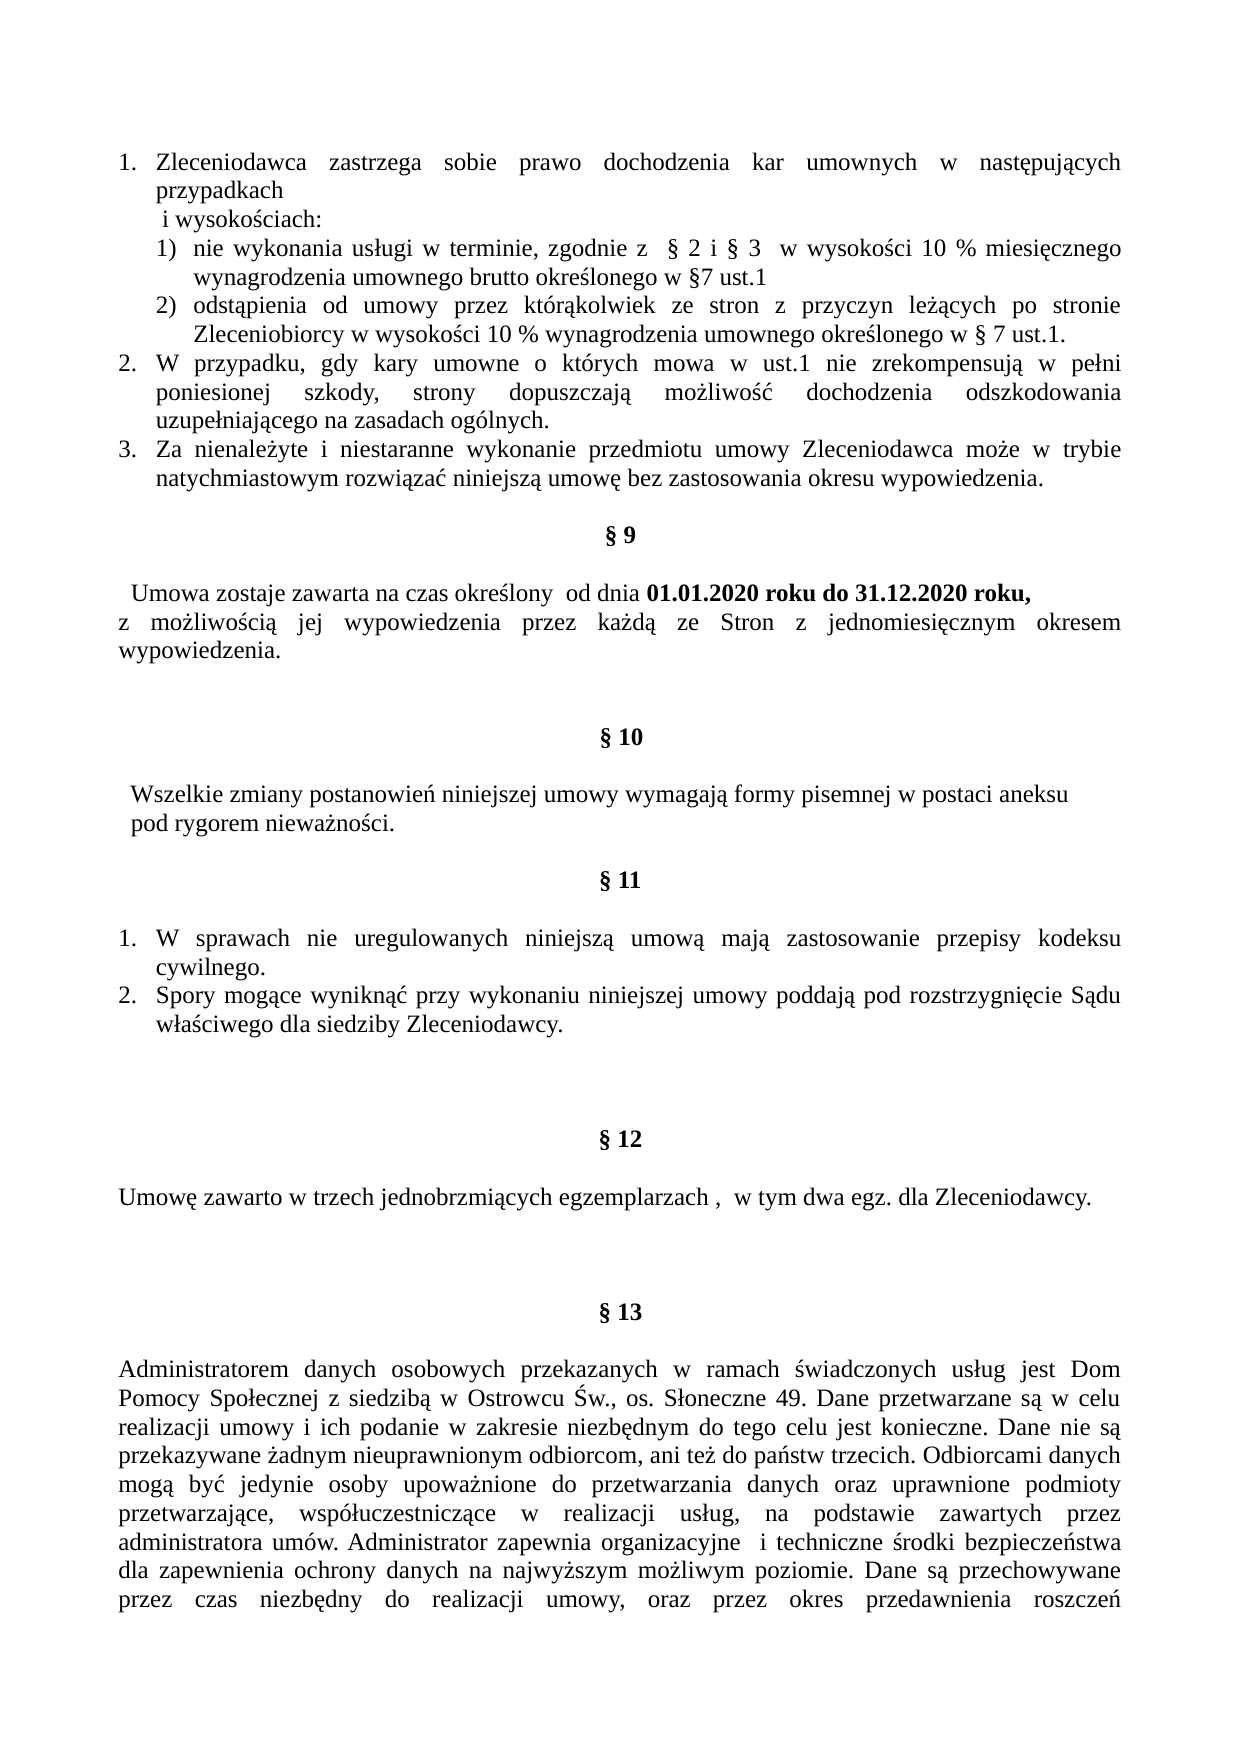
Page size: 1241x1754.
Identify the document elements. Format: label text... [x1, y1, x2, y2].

list Za nienależyte i niestaranne wykonanie przedmiotu umowy Zleceniodawca może w trybie natychmiastowym rozwiązać niniejszą umowę bez zastosowania okresu wypowiedzenia. [118, 434, 1122, 492]
text i wysokościach: [118, 204, 1122, 233]
list nie wykonania usługi w terminie, zgodnie z § 2 i § 3 w wysokości 10 % miesięcznego wynagrodzenia umownego brutto określonego w §7 ust.1 [156, 233, 1122, 291]
list W przypadku, gdy kary umowne o których mowa w ust.1 nie zrekompensują w pełni poniesionej szkody, strony dopuszczają możliwość dochodzenia odszkodowania uzupełniającego na zasadach ogólnych. [118, 348, 1122, 434]
list W sprawach nie uregulowanych niniejszą umową mają zastosowanie przepisy kodeksu cywilnego. [118, 923, 1122, 981]
text Wszelkie zmiany postanowień niniejszej umowy wymagają formy pisemnej w postaci aneksu [118, 779, 1122, 808]
list Spory mogące wyniknąć przy wykonaniu niniejszej umowy poddają pod rozstrzygnięcie Sądu właściwego dla siedziby Zleceniodawcy. [118, 981, 1122, 1038]
text Umowa zostaje zawarta na czas określony od dnia 01.01.2020 roku do 31.12.2020 roku, [118, 578, 1122, 607]
text § 13 [118, 1297, 1122, 1326]
text § 9 [118, 521, 1122, 549]
list odstąpienia od umowy przez którąkolwiek ze stron z przyczyn leżących po stronie Zleceniobiorcy w wysokości 10 % wynagrodzenia umownego określonego w § 7 ust.1. [156, 291, 1122, 348]
list Zleceniodawca zastrzega sobie prawo dochodzenia kar umownych w następujących przypadkach [118, 147, 1122, 204]
text § 10 [118, 722, 1122, 751]
text Umowę zawarto w trzech jednobrzmiących egzemplarzach , w tym dwa egz. dla Zleceniodawcy. [118, 1182, 1122, 1211]
text § 12 [118, 1124, 1122, 1153]
text z możliwością jej wypowiedzenia przez każdą ze Stron z jednomiesięcznym okresem wypowiedzenia. [118, 607, 1122, 664]
text § 11 [118, 866, 1122, 894]
text pod rygorem nieważności. [118, 808, 1122, 837]
text Administratorem danych osobowych przekazanych w ramach świadczonych usług jest Dom Pomocy Społecznej z siedzibą w Ostrowcu Św., os. Słoneczne 49. Dane przetwarzane są w celu realizacji umowy i ich podanie w zakresie niezbędnym do tego celu jest konieczne. Dane nie są przekazywane żadnym nieuprawnionym odbiorcom, ani też do państw trzecich. Odbiorcami danych mogą być jedynie osoby upoważnione do przetwarzania danych oraz uprawnione podmioty przetwarzające, współuczestniczące w realizacji usług, na podstawie zawartych przez administratora umów. Administrator zapewnia organizacyjne i techniczne środki bezpieczeństwa dla zapewnienia ochrony danych na najwyższym możliwym poziomie. Dane są przechowywane przez czas niezbędny do realizacji umowy, oraz przez okres przedawnienia roszczeń [118, 1354, 1122, 1613]
